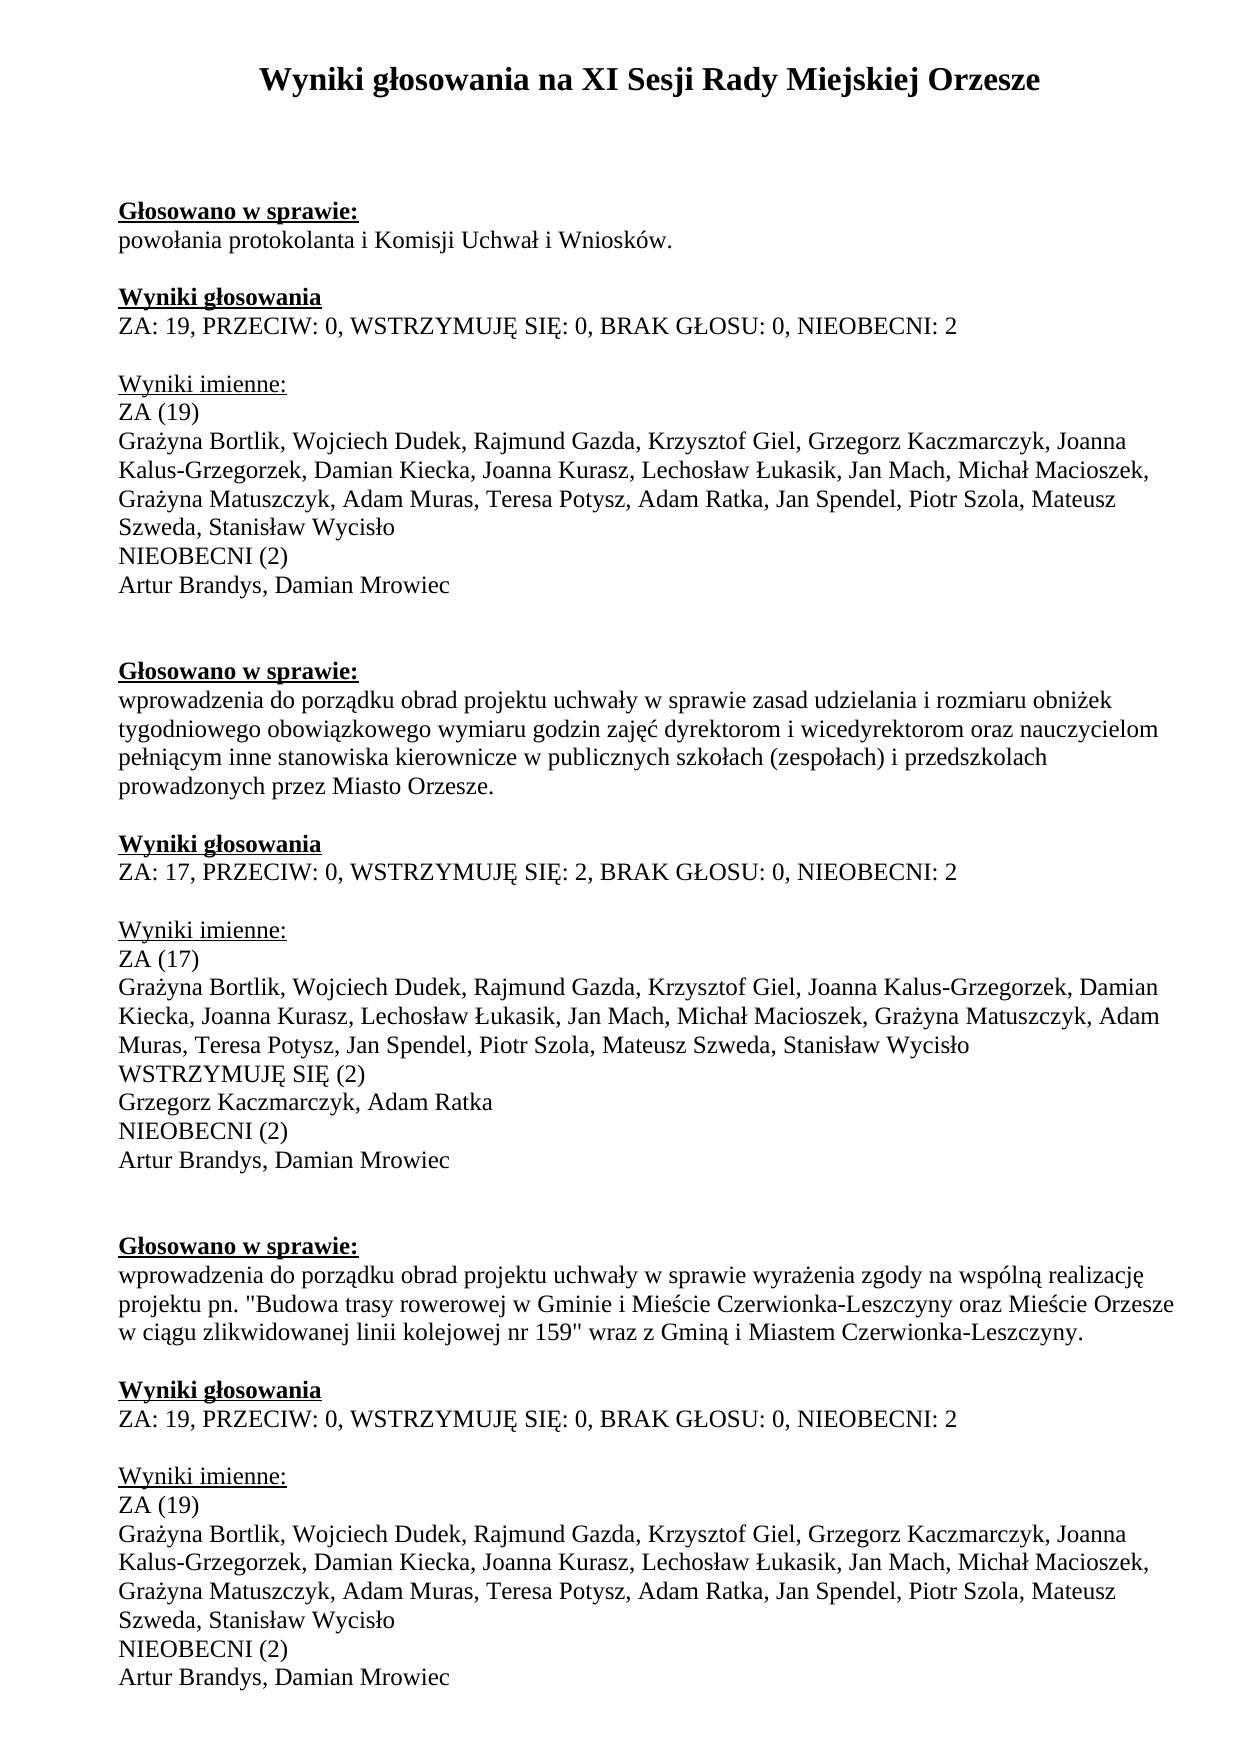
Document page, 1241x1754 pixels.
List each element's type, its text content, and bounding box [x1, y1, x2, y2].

text Wyniki głosowania na XI Sesji Rady Miejskiej Orzesze [118, 59, 1181, 155]
text Głosowano w sprawie: powołania protokolanta i Komisji Uchwał i Wniosków. Wyniki głosowania ZA: 19, PRZECIW: 0, WSTRZYMUJĘ SIĘ: 0, BRAK GŁOSU: 0, NIEOBECNI: 2 Wyniki imienne: ZA (19) Grażyna Bortlik, Wojciech Dudek, Rajmund Gazda, Krzysztof Giel, Grzegorz Kaczmarczyk, Joanna Kalus-Grzegorzek, Damian Kiecka, Joanna Kurasz, Lechosław Łukasik, Jan Mach, Michał Macioszek, Grażyna Matuszczyk, Adam Muras, Teresa Potysz, Adam Ratka, Jan Spendel, Piotr Szola, Mateusz Szweda, Stanisław Wycisło NIEOBECNI (2) Artur Brandys, Damian Mrowiec Głosowano w sprawie: wprowadzenia do porządku obrad projektu uchwały w sprawie zasad udzielania i rozmiaru obniżek tygodniowego obowiązkowego wymiaru godzin zajęć dyrektorom i wicedyrektorom oraz nauczycielom pełniącym inne stanowiska kierownicze w publicznych szkołach (zespołach) i przedszkolach prowadzonych przez Miasto Orzesze. Wyniki głosowania ZA: 17, PRZECIW: 0, WSTRZYMUJĘ SIĘ: 2, BRAK GŁOSU: 0, NIEOBECNI: 2 Wyniki imienne: ZA (17) Grażyna Bortlik, Wojciech Dudek, Rajmund Gazda, Krzysztof Giel, Joanna Kalus-Grzegorzek, Damian Kiecka, Joanna Kurasz, Lechosław Łukasik, Jan Mach, Michał Macioszek, Grażyna Matuszczyk, Adam Muras, Teresa Potysz, Jan Spendel, Piotr Szola, Mateusz Szweda, Stanisław Wycisło WSTRZYMUJĘ SIĘ (2) Grzegorz Kaczmarczyk, Adam Ratka NIEOBECNI (2) Artur Brandys, Damian Mrowiec Głosowano w sprawie: wprowadzenia do porządku obrad projektu uchwały w sprawie wyrażenia zgody na wspólną realizację projektu pn. "Budowa trasy rowerowej w Gminie i Mieście Czerwionka-Leszczyny oraz Mieście Orzesze w ciągu zlikwidowanej linii kolejowej nr 159" wraz z Gminą i Miastem Czerwionka-Leszczyny. Wyniki głosowania ZA: 19, PRZECIW: 0, WSTRZYMUJĘ SIĘ: 0, BRAK GŁOSU: 0, NIEOBECNI: 2 Wyniki imienne: ZA (19) Grażyna Bortlik, Wojciech Dudek, Rajmund Gazda, Krzysztof Giel, Grzegorz Kaczmarczyk, Joanna Kalus-Grzegorzek, Damian Kiecka, Joanna Kurasz, Lechosław Łukasik, Jan Mach, Michał Macioszek, Grażyna Matuszczyk, Adam Muras, Teresa Potysz, Adam Ratka, Jan Spendel, Piotr Szola, Mateusz Szweda, Stanisław Wycisło NIEOBECNI (2) Artur Brandys, Damian Mrowiec [118, 167, 1181, 1691]
